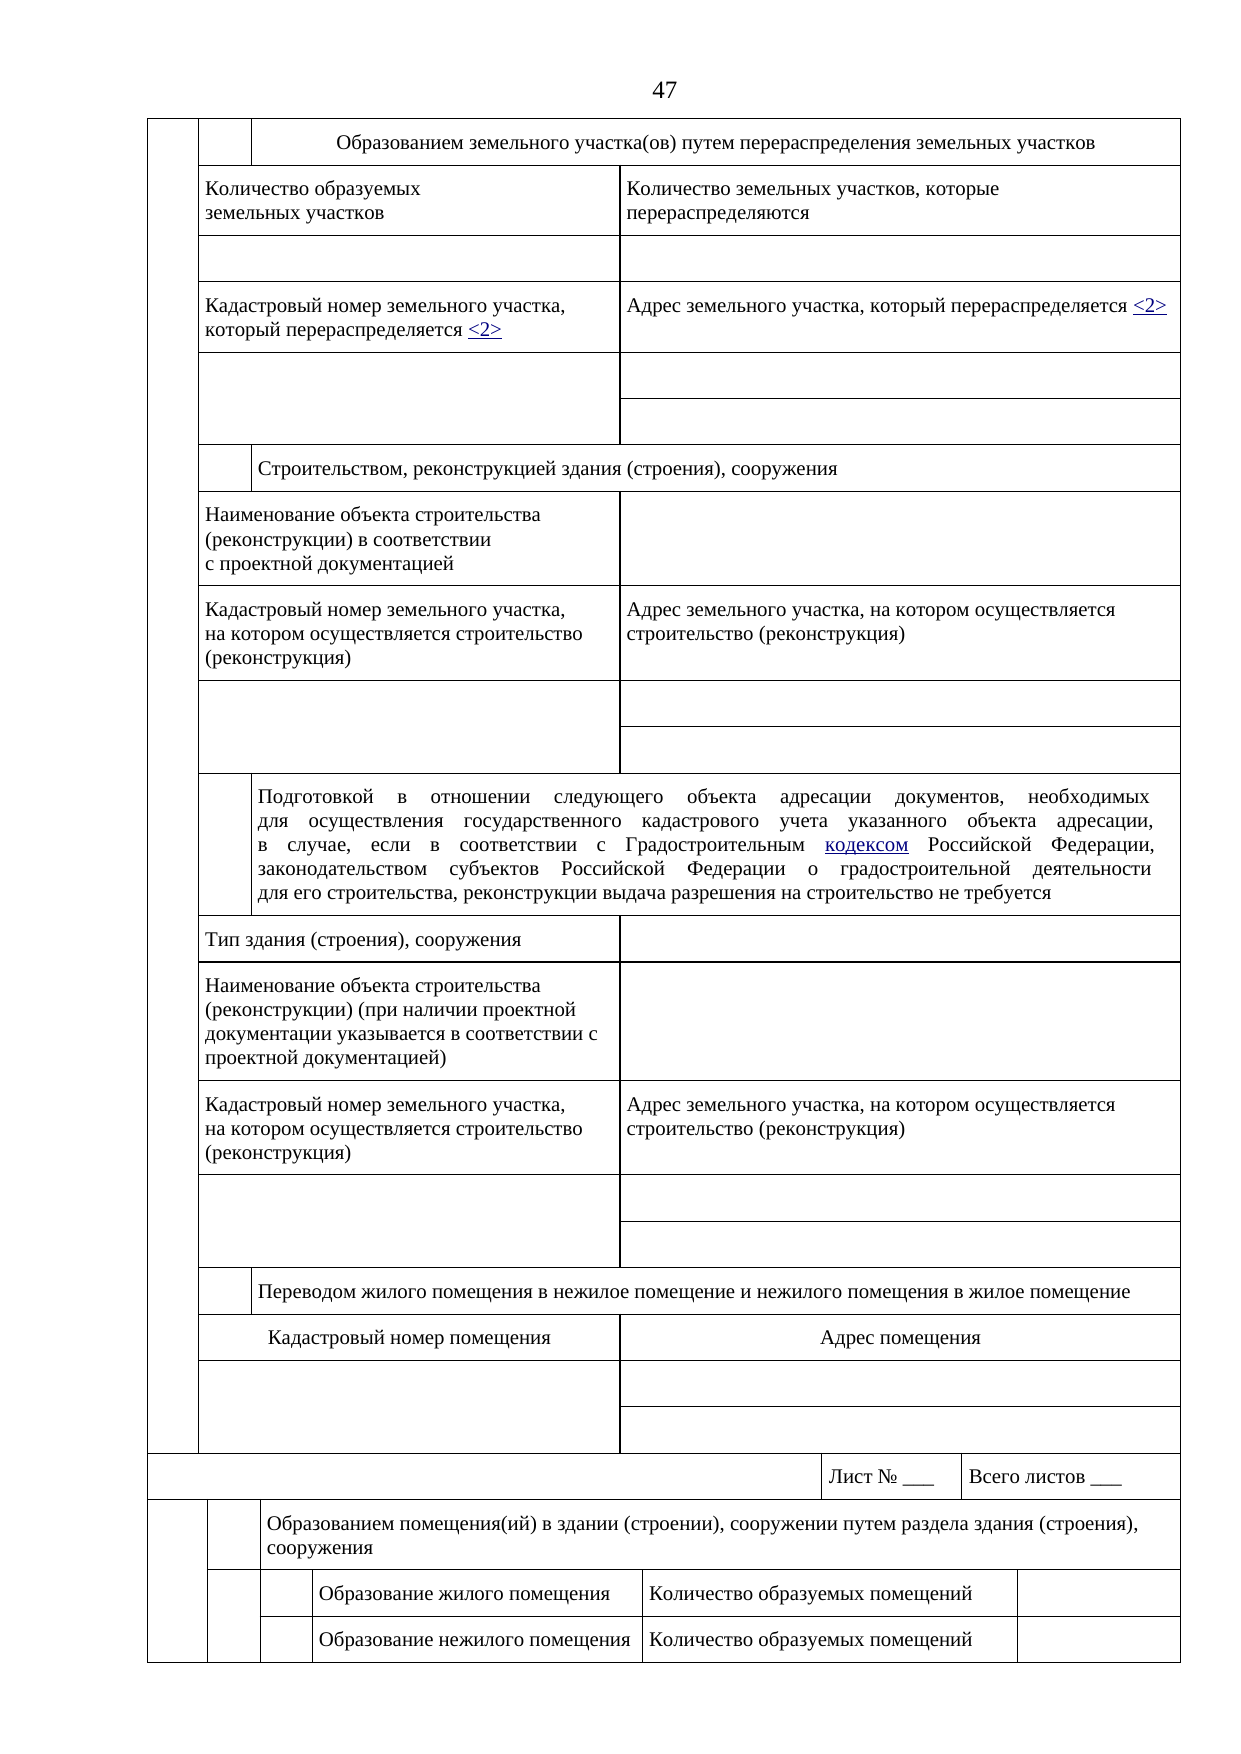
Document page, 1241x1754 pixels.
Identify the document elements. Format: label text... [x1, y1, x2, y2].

table_cell [621, 1361, 1180, 1406]
table_cell Всего листов ___ [962, 1454, 1180, 1499]
table_cell Кадастровый номер земельного участка, на котором осуществляется строительство (реконструкция) [199, 1081, 619, 1174]
table_cell Кадастровый номер помещения [199, 1315, 619, 1360]
table_cell Количество образуемых помещений [643, 1570, 1017, 1616]
table_cell Строительством, реконструкцией здания (строения), сооружения [252, 445, 1180, 491]
table_cell [199, 119, 251, 164]
table_cell Количество образуемых помещений [643, 1617, 1017, 1662]
table_cell Адрес земельного участка, на котором осуществляется строительство (реконструкция) [621, 586, 1180, 680]
table_cell Адрес земельного участка, который перераспределяется <2> [621, 282, 1180, 352]
table_cell Образование жилого помещения [313, 1570, 642, 1616]
table_cell [199, 1175, 619, 1267]
table_cell Подготовкой в отношении следующего объекта адресации документов, необходимых для осуществления государственного кадастрового учета указанного объекта адресации, в случае, если в соответствии с Градостроительным кодексом Российской Федерации, законодательством субъектов Российской Федерации о градостроительной деятельности для его строительства, реконструкции выдача разрешения на строительство не требуется [252, 774, 1180, 915]
table_cell [621, 963, 1180, 1080]
table_cell [199, 353, 619, 444]
table_cell Наименование объекта строительства (реконструкции) в соответствии с проектной документацией [199, 492, 619, 585]
table_cell [199, 774, 251, 915]
table_cell Лист № ___ [822, 1454, 961, 1499]
table_cell [199, 445, 251, 491]
table_cell [621, 727, 1180, 772]
table_cell Переводом жилого помещения в нежилое помещение и нежилого помещения в жилое помещение [252, 1268, 1180, 1313]
table_cell [148, 119, 198, 1452]
table_cell Образованием помещения(ий) в здании (строении), сооружении путем раздела здания (строения), сооружения [261, 1500, 1180, 1569]
table_cell [621, 681, 1180, 726]
table_cell Образование нежилого помещения [313, 1617, 642, 1662]
table_cell [621, 1222, 1180, 1267]
table_cell [261, 1617, 312, 1662]
table_cell [208, 1500, 260, 1569]
table_cell [621, 399, 1180, 444]
table_cell [621, 353, 1180, 398]
table_cell [1018, 1617, 1180, 1662]
table_cell [199, 1361, 619, 1406]
table_cell [1018, 1570, 1180, 1616]
table_cell Образованием земельного участка(ов) путем перераспределения земельных участков [252, 119, 1180, 164]
table_cell Адрес помещения [621, 1315, 1180, 1360]
table_cell [199, 1406, 619, 1452]
table_cell [148, 1454, 821, 1499]
table_cell [199, 681, 619, 772]
table_cell [208, 1570, 260, 1662]
table_cell Количество земельных участков, которые перераспределяются [621, 166, 1180, 235]
table_cell Кадастровый номер земельного участка, который перераспределяется <2> [199, 282, 619, 352]
table_cell [261, 1570, 312, 1616]
table_cell [621, 1175, 1180, 1221]
table_cell [199, 1268, 251, 1313]
table_cell [621, 916, 1180, 961]
table_cell [621, 1407, 1180, 1452]
table_cell [621, 492, 1180, 585]
table_cell Кадастровый номер земельного участка, на котором осуществляется строительство (реконструкция) [199, 586, 619, 680]
table_cell Наименование объекта строительства (реконструкции) (при наличии проектной документации указывается в соответствии с проектной документацией) [199, 963, 619, 1080]
table_cell Адрес земельного участка, на котором осуществляется строительство (реконструкция) [621, 1081, 1180, 1174]
table_cell [199, 236, 619, 281]
table_cell [148, 1500, 207, 1662]
table_cell [621, 236, 1180, 281]
table_cell Тип здания (строения), сооружения [199, 916, 619, 961]
table_cell Количество образуемых земельных участков [199, 166, 619, 235]
